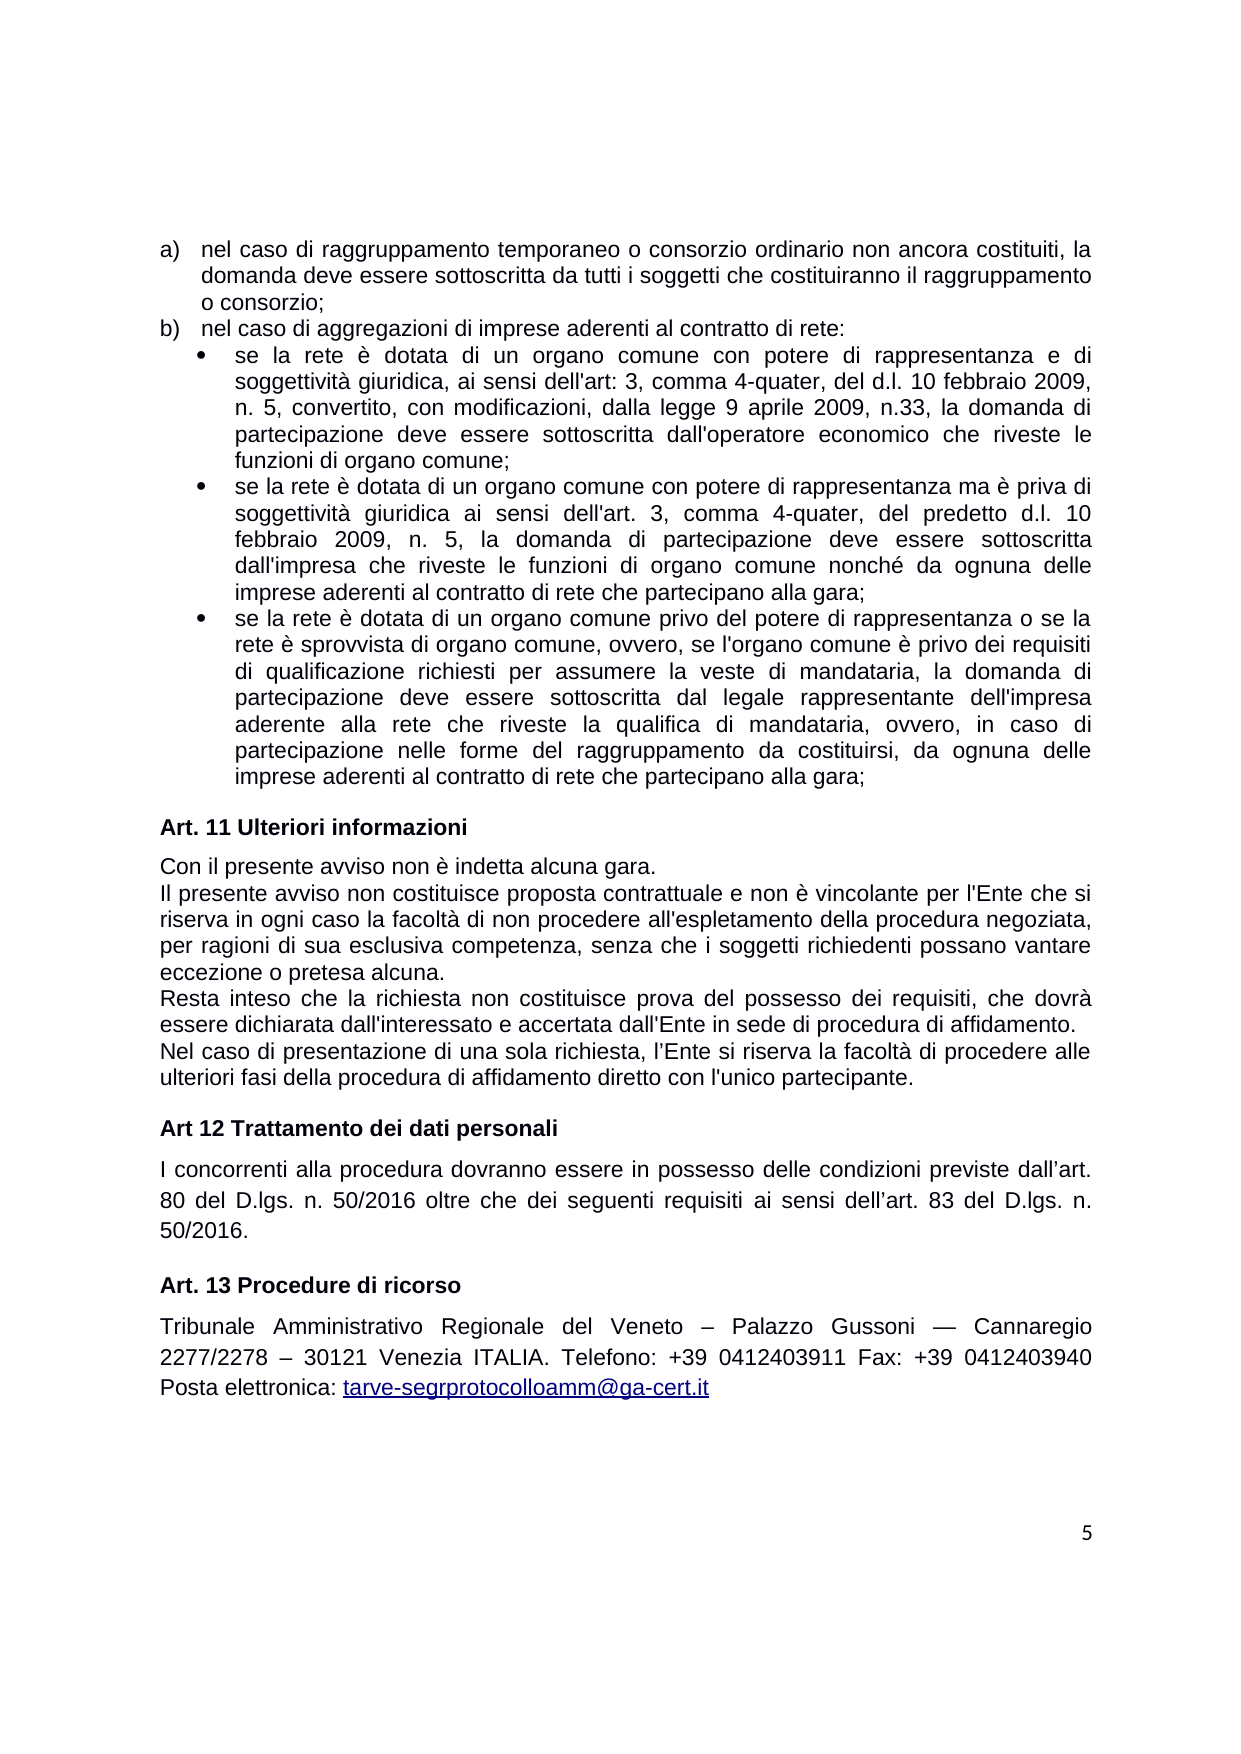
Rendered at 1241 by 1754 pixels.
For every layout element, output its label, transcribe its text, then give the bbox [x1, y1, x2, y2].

list se la rete è dotata di un organo comune privo del potere di rappresentanza o se la rete è sprovvista di organo comune, ovvero, se l'organo comune è privo dei requisiti di qualificazione richiesti per assumere la veste di mandataria, la domanda di partecipazione deve essere sottoscritta dal legale rappresentante dell'impresa aderente alla rete che riveste la qualifica di mandataria, ovvero, in caso di partecipazione nelle forme del raggruppamento da costituirsi, da ognuna delle imprese aderenti al contratto di rete che partecipano alla gara; [197, 605, 1092, 789]
text I concorrenti alla procedura dovranno essere in possesso delle condizioni previste dall’art. 80 del D.lgs. n. 50/2016 oltre che dei seguenti requisiti ai sensi dell’art. 83 del D.lgs. n. 50/2016. [159, 1156, 1093, 1243]
text Art. 13 Procedure di ricorso [159, 1272, 1092, 1298]
text Art 12 Trattamento dei dati personali [159, 1115, 1092, 1141]
text Il presente avviso non costituisce proposta contrattuale e non è vincolante per l'Ente che si riserva in ogni caso la facoltà di non procedere all'espletamento della procedura negoziata, per ragioni di sua esclusiva competenza, senza che i soggetti richiedenti possano vantare eccezione o pretesa alcuna. [159, 879, 1092, 985]
text Nel caso di presentazione di una sola richiesta, l’Ente si riserva la facoltà di procedere alle ulteriori fasi della procedura di affidamento diretto con l'unico partecipante. [159, 1038, 1092, 1090]
list se la rete è dotata di un organo comune con potere di rappresentanza ma è priva di soggettività giuridica ai sensi dell'art. 3, comma 4-quater, del predetto d.l. 10 febbraio 2009, n. 5, la domanda di partecipazione deve essere sottoscritta dall'impresa che riveste le funzioni di organo comune nonché da ognuna delle imprese aderenti al contratto di rete che partecipano alla gara; [197, 473, 1092, 605]
list nel caso di aggregazioni di imprese aderenti al contratto di rete: [159, 315, 1092, 342]
list se la rete è dotata di un organo comune con potere di rappresentanza e di soggettività giuridica, ai sensi dell'art: 3, comma 4-quater, del d.l. 10 febbraio 2009, n. 5, convertito, con modificazioni, dalla legge 9 aprile 2009, n.33, la domanda di partecipazione deve essere sottoscritta dall'operatore economico che riveste le funzioni di organo comune; [197, 342, 1092, 473]
list nel caso di raggruppamento temporaneo o consorzio ordinario non ancora costituiti, la domanda deve essere sottoscritta da tutti i soggetti che costituiranno il raggruppamento o consorzio; [159, 236, 1092, 315]
text Tribunale Amministrativo Regionale del Veneto – Palazzo Gussoni — Cannaregio 2277/2278 – 30121 Venezia ITALIA. Telefono: +39 0412403911 Fax: +39 0412403940 Posta elettronica: tarve-segrprotocolloamm@ga-cert.it [159, 1313, 1093, 1400]
text Art. 11 Ulteriori informazioni [159, 814, 1092, 841]
text Con il presente avviso non è indetta alcuna gara. [159, 853, 1092, 879]
text Resta inteso che la richiesta non costituisce prova del possesso dei requisiti, che dovrà essere dichiarata dall'interessato e accertata dall'Ente in sede di procedura di affidamento. [159, 985, 1092, 1038]
